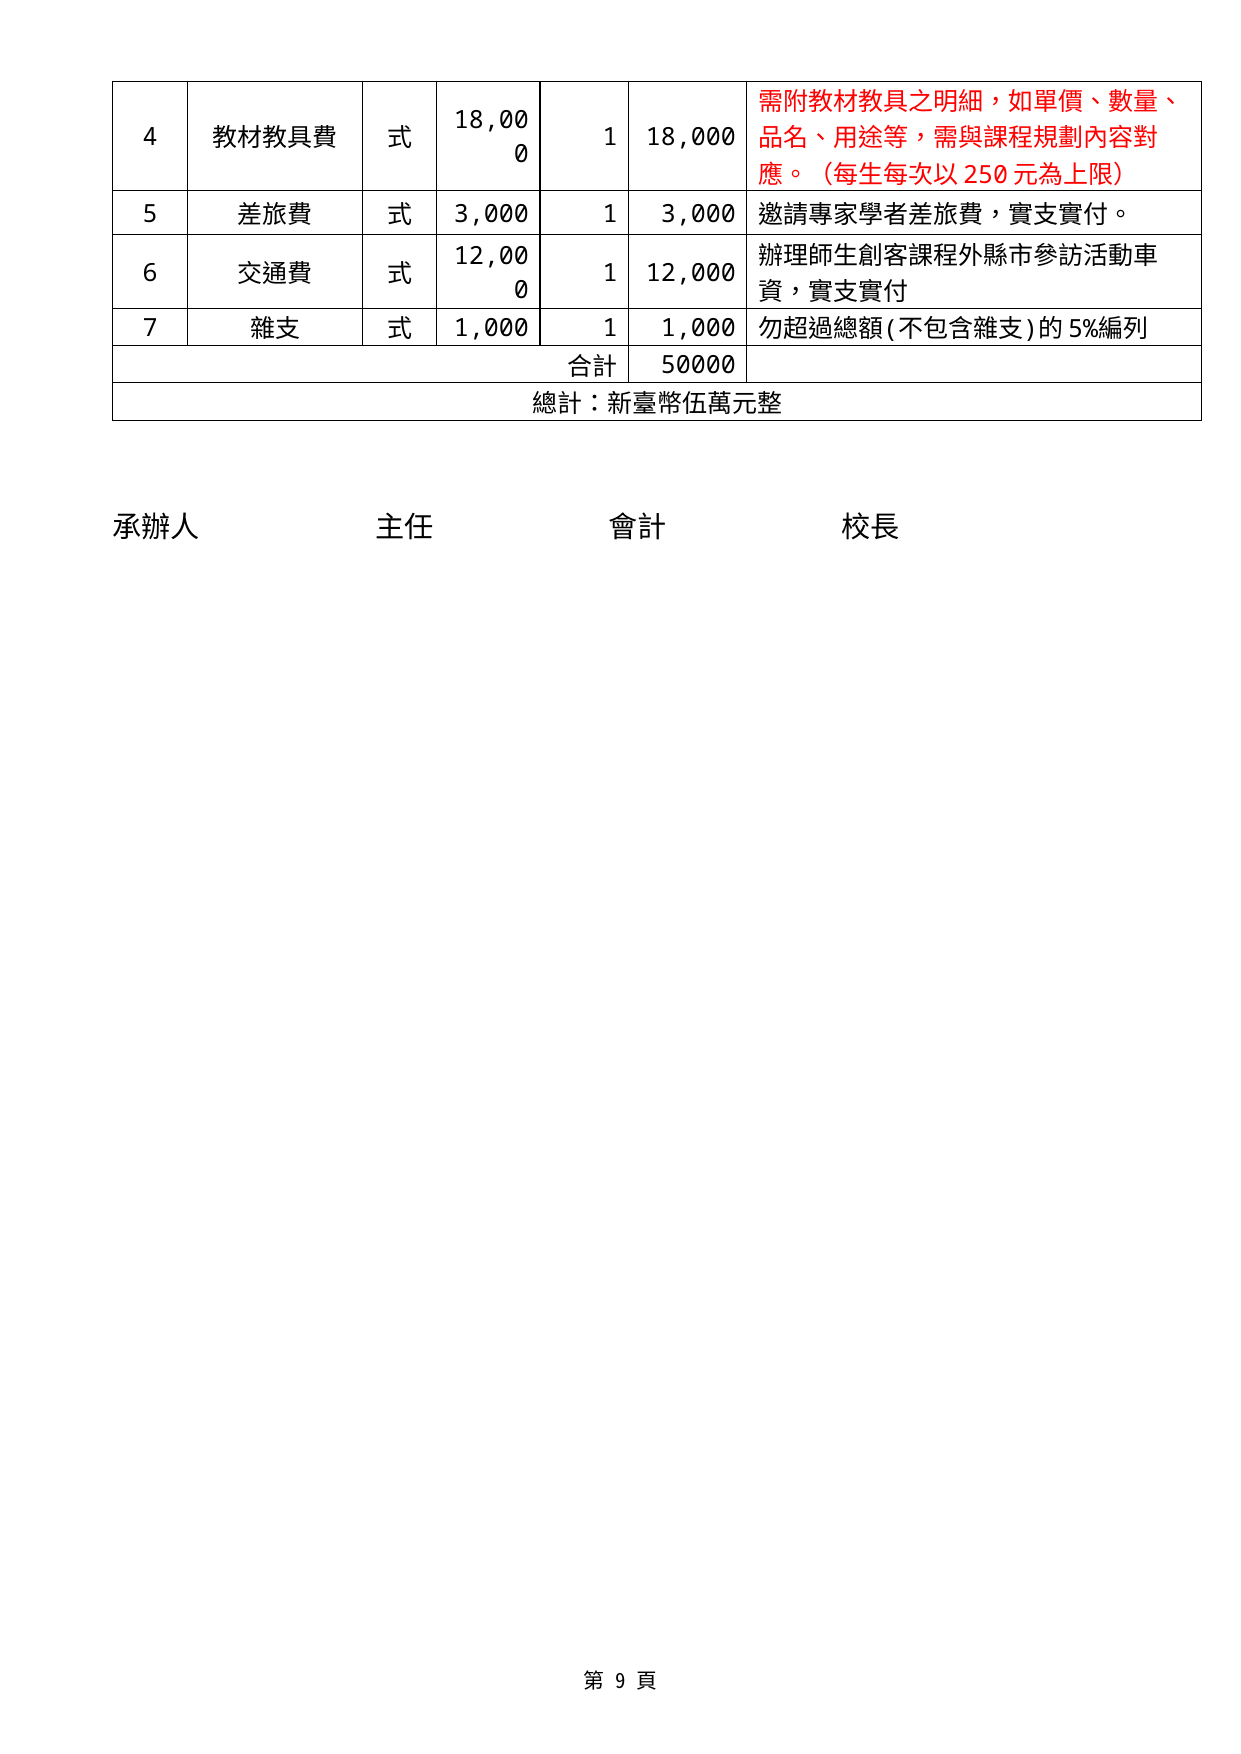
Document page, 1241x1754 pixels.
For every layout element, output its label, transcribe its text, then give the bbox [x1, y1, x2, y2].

table_cell 交通費 [188, 235, 362, 308]
table_cell 5 [113, 191, 187, 234]
table_cell 式 [363, 82, 436, 190]
table_cell 1,000 [629, 309, 746, 345]
table_cell 1 [541, 191, 628, 234]
table_cell 邀請專家學者差旅費，實支實付。 [747, 191, 1201, 234]
table_cell 18,000 [629, 82, 746, 190]
table_cell 式 [363, 235, 436, 308]
table_cell 勿超過總額(不包含雜支)的5%編列 [747, 309, 1201, 345]
table_cell 18,000 [437, 82, 539, 190]
table_cell 差旅費 [188, 191, 362, 234]
table_cell 總計：新臺幣伍萬元整 [113, 383, 1201, 419]
table_cell 1 [541, 309, 628, 345]
table_cell 合計 [113, 346, 628, 382]
table_cell 需附教材教具之明細，如單價、數量、品名、用途等，需與課程規劃內容對應。（每生每次以250元為上限） [747, 82, 1201, 190]
table_cell 式 [363, 191, 436, 234]
table_cell 3,000 [629, 191, 746, 234]
table_cell 50000 [629, 346, 746, 382]
table_cell 4 [113, 82, 187, 190]
text 承辦人 主任 會計 校長 [112, 483, 1128, 546]
table_cell 雜支 [188, 309, 362, 345]
table_cell [747, 346, 1201, 382]
table_cell 1 [541, 235, 628, 308]
table_cell 辦理師生創客課程外縣市參訪活動車資，實支實付 [747, 235, 1201, 308]
table_cell 教材教具費 [188, 82, 362, 190]
table_cell 12,000 [437, 235, 539, 308]
table_cell 7 [113, 309, 187, 345]
table_cell 1 [541, 82, 628, 190]
table_cell 12,000 [629, 235, 746, 308]
table_cell 式 [363, 309, 436, 345]
table_cell 1,000 [437, 309, 539, 345]
table_cell 6 [113, 235, 187, 308]
table_cell 3,000 [437, 191, 539, 234]
